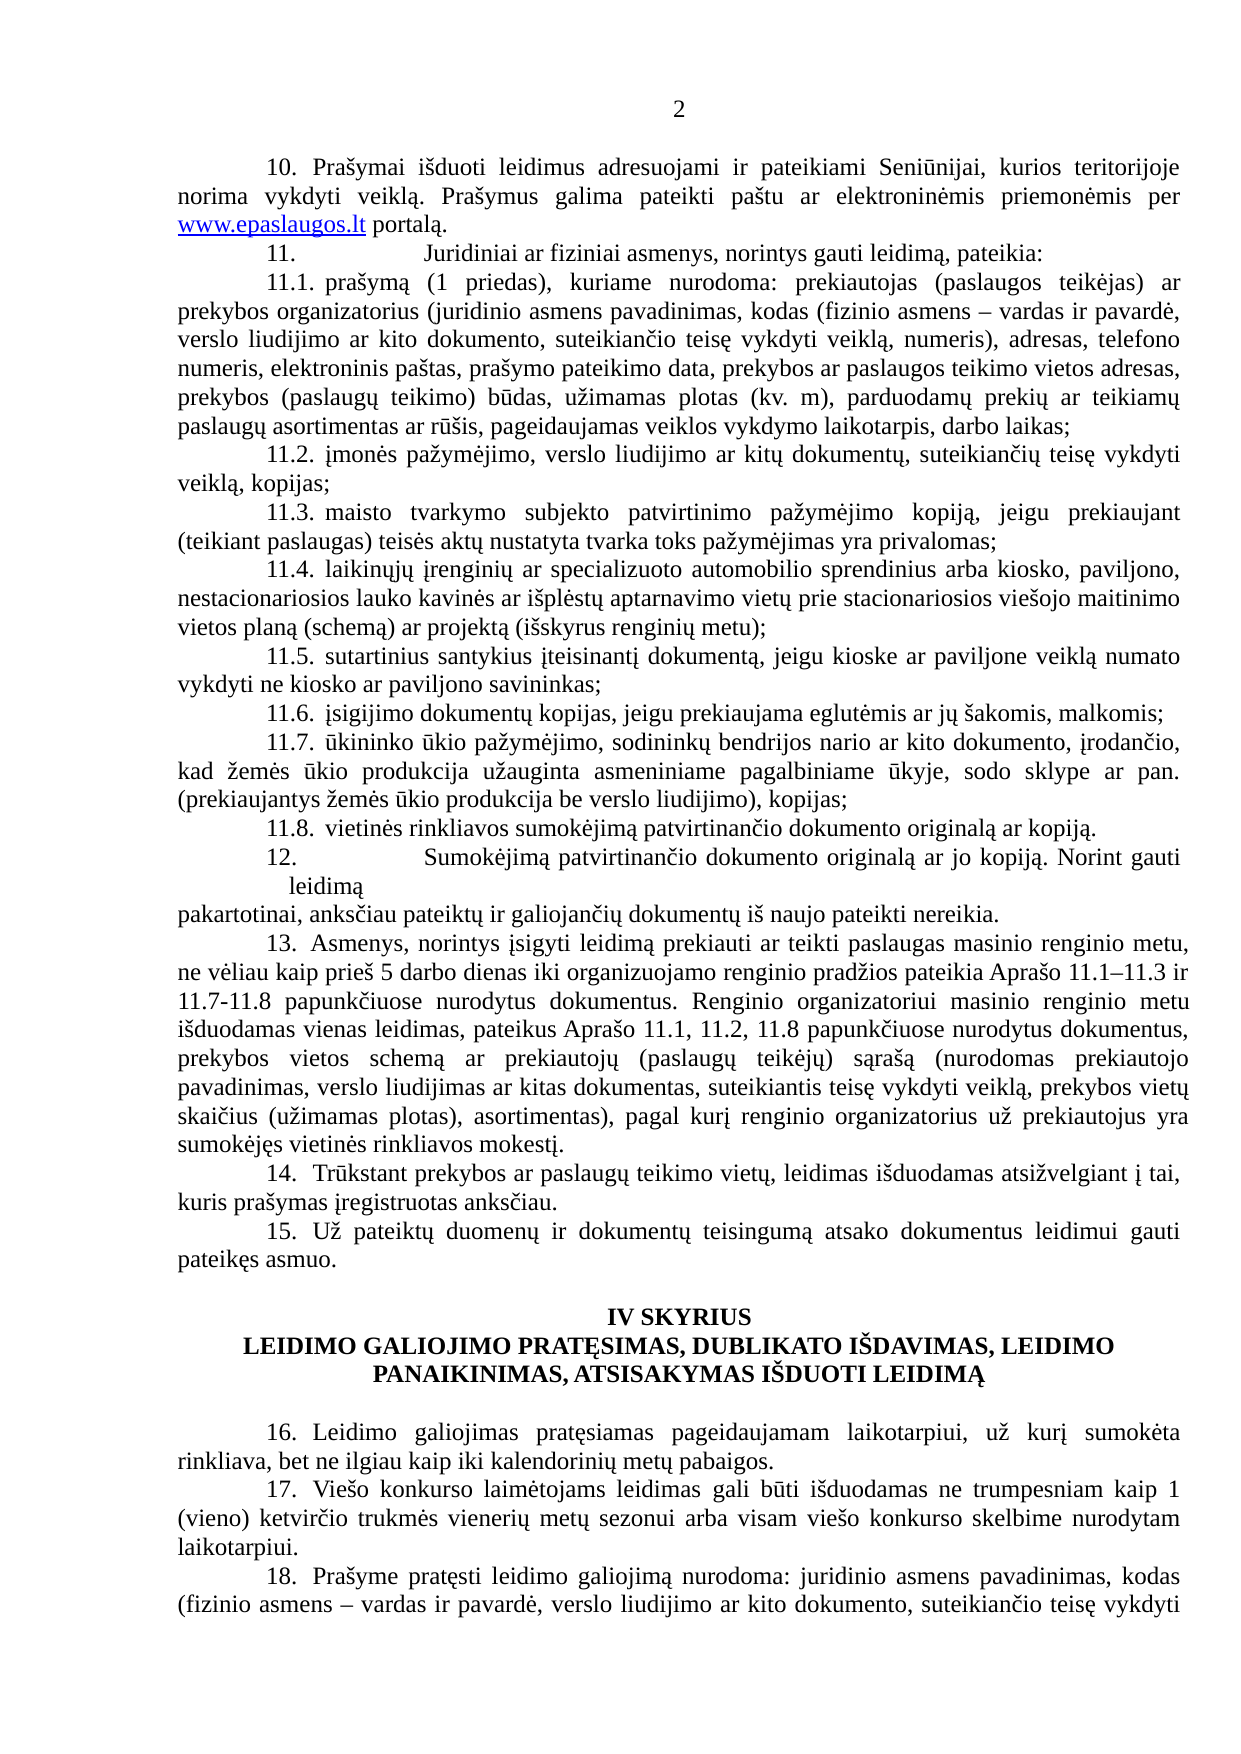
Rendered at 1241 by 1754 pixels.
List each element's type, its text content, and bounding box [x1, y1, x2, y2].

text 14. Trūkstant prekybos ar paslaugų teikimo vietų, leidimas išduodamas atsižvelgiant į tai, kuris prašymas įregistruotas anksčiau. [177, 1158, 1181, 1216]
text 13. Asmenys, norintys įsigyti leidimą prekiauti ar teikti paslaugas masinio renginio metu, ne vėliau kaip prieš 5 darbo dienas iki organizuojamo renginio pradžios pateikia Aprašo 11.1–11.3 ir 11.7-11.8 papunkčiuose nurodytus dokumentus. Renginio organizatoriui masinio renginio metu išduodamas vienas leidimas, pateikus Aprašo 11.1, 11.2, 11.8 papunkčiuose nurodytus dokumentus, prekybos vietos schemą ar prekiautojų (paslaugų teikėjų) sąrašą (nurodomas prekiautojo pavadinimas, verslo liudijimas ar kitas dokumentas, suteikiantis teisę vykdyti veiklą, prekybos vietų skaičius (užimamas plotas), asortimentas), pagal kurį renginio organizatorius už prekiautojus yra sumokėjęs vietinės rinkliavos mokestį. [177, 928, 1190, 1158]
text 11.3. maisto tvarkymo subjekto patvirtinimo pažymėjimo kopiją, jeigu prekiaujant (teikiant paslaugas) teisės aktų nustatyta tvarka toks pažymėjimas yra privalomas; [177, 497, 1181, 554]
text 11.6. įsigijimo dokumentų kopijas, jeigu prekiaujama eglutėmis ar jų šakomis, malkomis; [177, 698, 1181, 727]
text 11.7. ūkininko ūkio pažymėjimo, sodininkų bendrijos nario ar kito dokumento, įrodančio, kad žemės ūkio produkcija užauginta asmeniniame pagalbiniame ūkyje, sodo sklype ar pan. (prekiaujantys žemės ūkio produkcija be verslo liudijimo), kopijas; [177, 727, 1181, 813]
text 11.2. įmonės pažymėjimo, verslo liudijimo ar kitų dokumentų, suteikiančių teisę vykdyti veiklą, kopijas; [177, 439, 1181, 497]
text 11.8. vietinės rinkliavos sumokėjimą patvirtinančio dokumento originalą ar kopiją. [177, 813, 1181, 842]
text LEIDIMO GALIOJIMO PRATĘSIMAS, DUBLIKATO IŠDAVIMAS, LEIDIMO PANAIKINIMAS, ATSISAKYMAS IŠDUOTI LEIDIMĄ [177, 1331, 1181, 1388]
text 16. Leidimo galiojimas pratęsiamas pageidaujamam laikotarpiui, už kurį sumokėta rinkliava, bet ne ilgiau kaip iki kalendorinių metų pabaigos. [177, 1417, 1181, 1474]
text 15. Už pateiktų duomenų ir dokumentų teisingumą atsako dokumentus leidimui gauti pateikęs asmuo. [177, 1216, 1181, 1273]
text 11.4. laikinųjų įrenginių ar specializuoto automobilio sprendinius arba kiosko, paviljono, nestacionariosios lauko kavinės ar išplėstų aptarnavimo vietų prie stacionariosios viešojo maitinimo vietos planą (schemą) ar projektą (išskyrus renginių metu); [177, 554, 1181, 641]
text 11. Juridiniai ar fiziniai asmenys, norintys gauti leidimą, pateikia: [266, 238, 1181, 267]
text 17. Viešo konkurso laimėtojams leidimas gali būti išduodamas ne trumpesniam kaip 1 (vieno) ketvirčio trukmės vienerių metų sezonui arba visam viešo konkurso skelbime nurodytam laikotarpiui. [177, 1474, 1181, 1561]
text pakartotinai, anksčiau pateiktų ir galiojančių dokumentų iš naujo pateikti nereikia. [177, 899, 1181, 928]
text 11.1. prašymą (1 priedas), kuriame nurodoma: prekiautojas (paslaugos teikėjas) ar prekybos organizatorius (juridinio asmens pavadinimas, kodas (fizinio asmens – vardas ir pavardė, verslo liudijimo ar kito dokumento, suteikiančio teisę vykdyti veiklą, numeris), adresas, telefono numeris, elektroninis paštas, prašymo pateikimo data, prekybos ar paslaugos teikimo vietos adresas, prekybos (paslaugų teikimo) būdas, užimamas plotas (kv. m), parduodamų prekių ar teikiamų paslaugų asortimentas ar rūšis, pageidaujamas veiklos vykdymo laikotarpis, darbo laikas; [177, 267, 1181, 439]
text 11.5. sutartinius santykius įteisinantį dokumentą, jeigu kioske ar paviljone veiklą numato vykdyti ne kiosko ar paviljono savininkas; [177, 641, 1181, 698]
text 18. Prašyme pratęsti leidimo galiojimą nurodoma: juridinio asmens pavadinimas, kodas (fizinio asmens – vardas ir pavardė, verslo liudijimo ar kito dokumento, suteikiančio teisę vykdyti [177, 1561, 1181, 1618]
text 12. Sumokėjimą patvirtinančio dokumento originalą ar jo kopiją. Norint gauti leidimą [266, 842, 1181, 899]
text 10. Prašymai išduoti leidimus adresuojami ir pateikiami Seniūnijai, kurios teritorijoje norima vykdyti veiklą. Prašymus galima pateikti paštu ar elektroninėmis priemonėmis per www.epaslaugos.lt portalą. [177, 152, 1181, 238]
text IV SKYRIUS [177, 1302, 1181, 1331]
